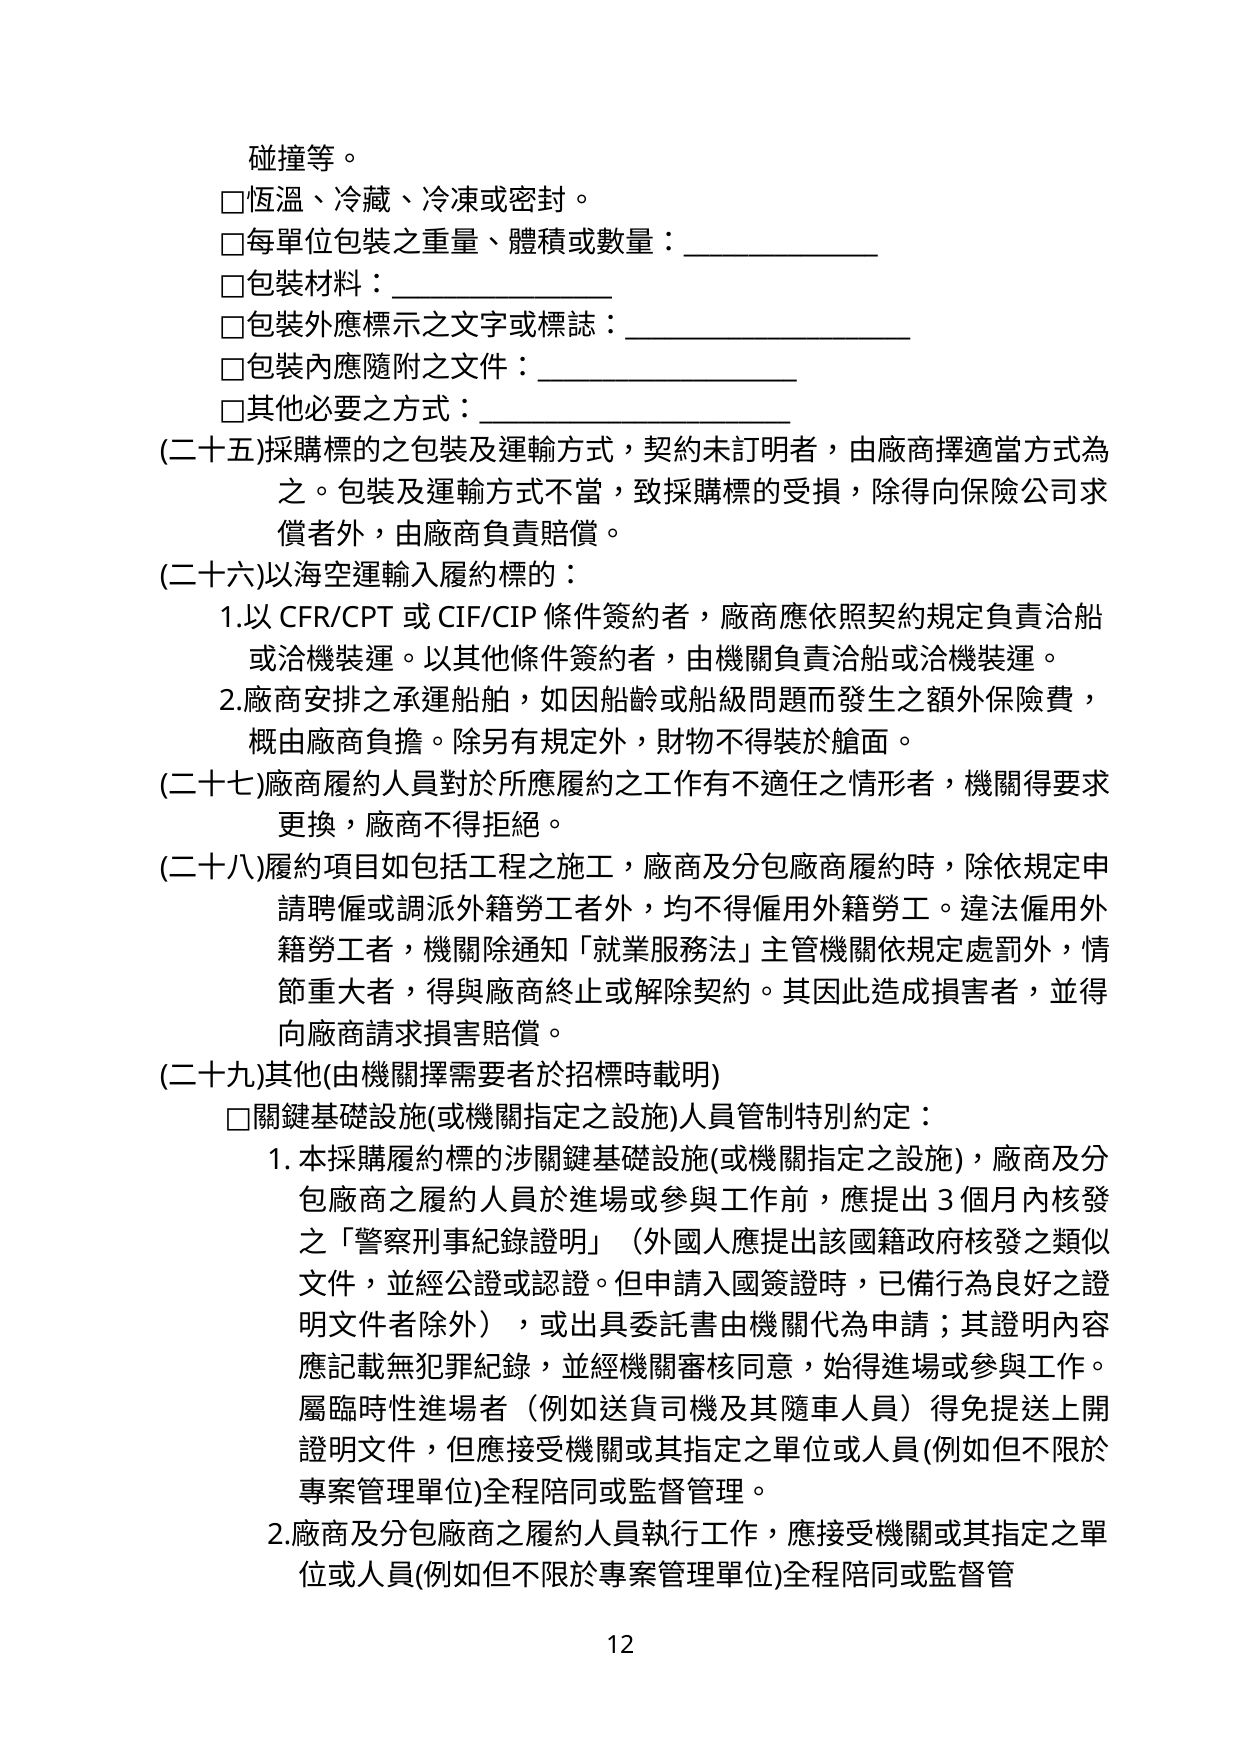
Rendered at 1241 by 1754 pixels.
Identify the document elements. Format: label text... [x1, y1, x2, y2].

text (二十五)採購標的之包裝及運輸方式，契約未訂明者，由廠商擇適當方式為之。包裝及運輸方式不當，致採購標的受損，除得向保險公司求償者外，由廠商負責賠償。 [159, 427, 1110, 552]
text 1.以CFR/CPT 或CIF/CIP條件簽約者，廠商應依照契約規定負責洽船或洽機裝運。以其他條件簽約者，由機關負責洽船或洽機裝運。 [218, 594, 1104, 677]
text □恆溫、冷藏、冷凍或密封。 [218, 177, 1104, 219]
text □包裝內應隨附之文件：____________________ [218, 344, 1104, 386]
text □關鍵基礎設施(或機關指定之設施)人員管制特別約定： [224, 1094, 1110, 1136]
text (二十八)履約項目如包括工程之施工，廠商及分包廠商履約時，除依規定申請聘僱或調派外籍勞工者外，均不得僱用外籍勞工。違法僱用外籍勞工者，機關除通知「就業服務法」主管機關依規定處罰外，情節重大者，得與廠商終止或解除契約。其因此造成損害者，並得向廠商請求損害賠償。 [159, 844, 1110, 1052]
text □包裝材料：_________________ [218, 261, 1104, 302]
text 2.廠商安排之承運船舶，如因船齡或船級問題而發生之額外保險費，概由廠商負擔。除另有規定外，財物不得裝於艙面。 [218, 677, 1104, 761]
text □其他必要之方式：________________________ [218, 386, 1104, 427]
text (二十九)其他(由機關擇需要者於招標時載明) [159, 1052, 1110, 1094]
text 1. 本採購履約標的涉關鍵基礎設施(或機關指定之設施)，廠商及分包廠商之履約人員於進場或參與工作前，應提出3個月內核發之「警察刑事紀錄證明」（外國人應提出該國籍政府核發之類似文件，並經公證或認證。但申請入國簽證時，已備行為良好之證明文件者除外），或出具委託書由機關代為申請；其證明內容應記載無犯罪紀錄，並經機關審核同意，始得進場或參與工作。屬臨時性進場者（例如送貨司機及其隨車人員）得免提送上開證明文件，但應接受機關或其指定之單位或人員(例如但不限於專案管理單位)全程陪同或監督管理。 [267, 1136, 1110, 1511]
text (二十七)廠商履約人員對於所應履約之工作有不適任之情形者，機關得要求更換，廠商不得拒絕。 [159, 761, 1110, 844]
text 2.廠商及分包廠商之履約人員執行工作，應接受機關或其指定之單位或人員(例如但不限於專案管理單位)全程陪同或監督管 [267, 1511, 1110, 1594]
text (二十六)以海空運輸入履約標的： [159, 552, 1110, 594]
text 碰撞等。 [218, 136, 1104, 177]
text □每單位包裝之重量、體積或數量：_______________ [218, 219, 1104, 261]
text □包裝外應標示之文字或標誌：______________________ [218, 302, 1104, 344]
